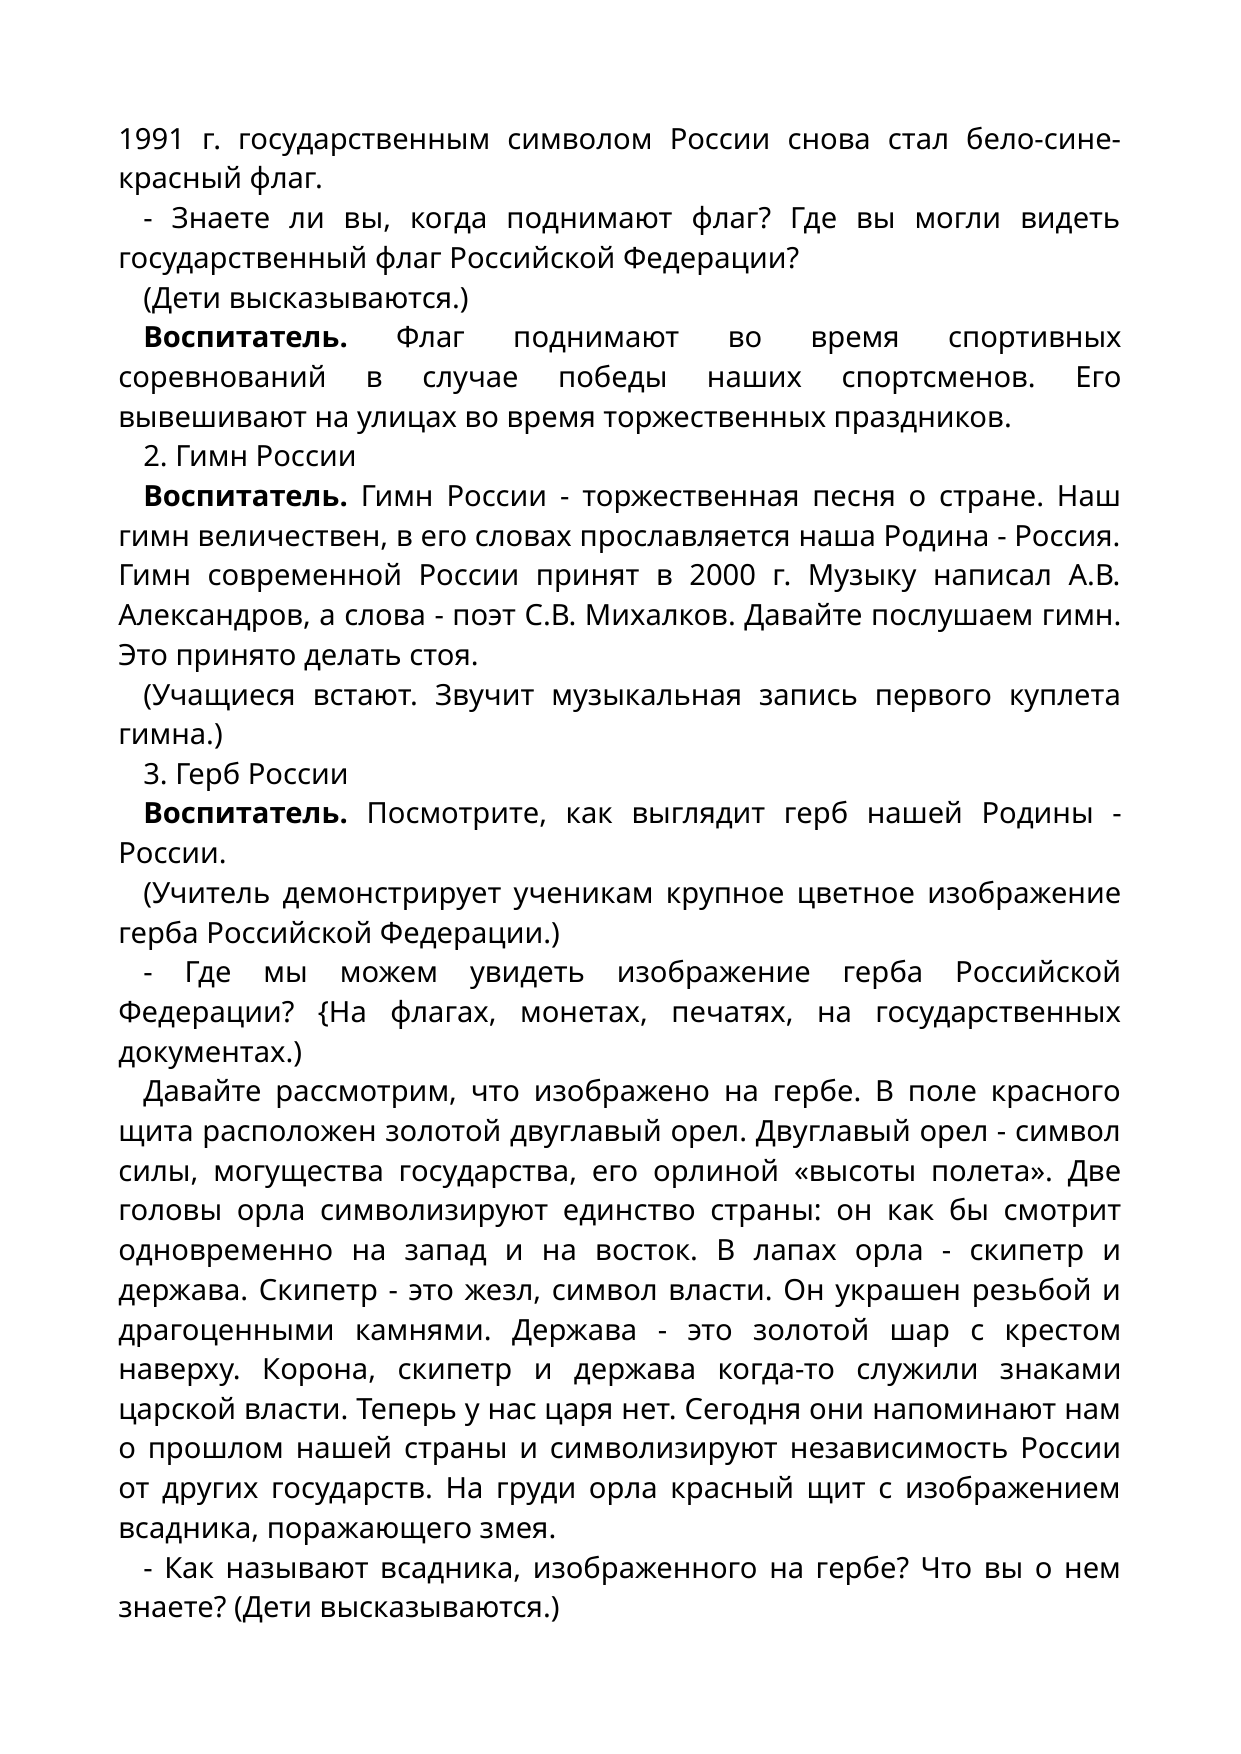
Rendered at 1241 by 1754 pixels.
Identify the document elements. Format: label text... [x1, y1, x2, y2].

text - Знаете ли вы, когда поднимают флаг? Где вы могли видеть государственный флаг Российской Федерации? [118, 197, 1122, 277]
text Воспитатель. Гимн России - торжественная песня о стране. Наш гимн величествен, в его словах прославляется наша Родина - Россия. Гимн современной России принят в 2000 г. Музыку написал А.В. Александров, а слова - поэт С.В. Михалков. Давайте послушаем гимн. Это принято делать стоя. [118, 475, 1122, 674]
text - Как называют всадника, изображенного на гербе? Что вы о нем знаете? (Дети высказываются.) [118, 1547, 1122, 1626]
text - Где мы можем увидеть изображение герба Российской Федерации? {На флагах, монетах, печатях, на государственных документах.) [118, 952, 1122, 1071]
text 1991 г. государственным символом России снова стал бело-сине-красный флаг. [118, 118, 1122, 197]
text Воспитатель. Посмотрите, как выглядит герб нашей Родины - России. [118, 793, 1122, 872]
text (Учащиеся встают. Звучит музыкальная запись первого куплета гимна.) [118, 674, 1122, 753]
text 3. Герб России [118, 753, 1122, 793]
text Воспитатель. Флаг поднимают во время спортивных соревнований в случае победы наших спортсменов. Его вывешивают на улицах во время торжественных праздников. [118, 317, 1122, 436]
text (Учитель демонстрирует ученикам крупное цветное изображение герба Российской Федерации.) [118, 872, 1122, 952]
text (Дети высказываются.) [118, 277, 1122, 317]
text Давайте рассмотрим, что изображено на гербе. В поле красного щита расположен золотой двуглавый орел. Двуглавый орел - символ силы, могущества государства, его орлиной «высоты полета». Две головы орла символизируют единство страны: он как бы смотрит одновременно на запад и на восток. В лапах орла - скипетр и держава. Скипетр - это жезл, символ власти. Он украшен резьбой и драгоценными камнями. Держава - это золотой шар с крестом наверху. Корона, скипетр и держава когда-то служили знаками царской власти. Теперь у нас царя нет. Сегодня они напоминают нам о прошлом нашей страны и символизируют независимость России от других государств. На груди орла красный щит с изображением всадника, поражающего змея. [118, 1071, 1122, 1547]
text 2. Гимн России [118, 436, 1122, 475]
